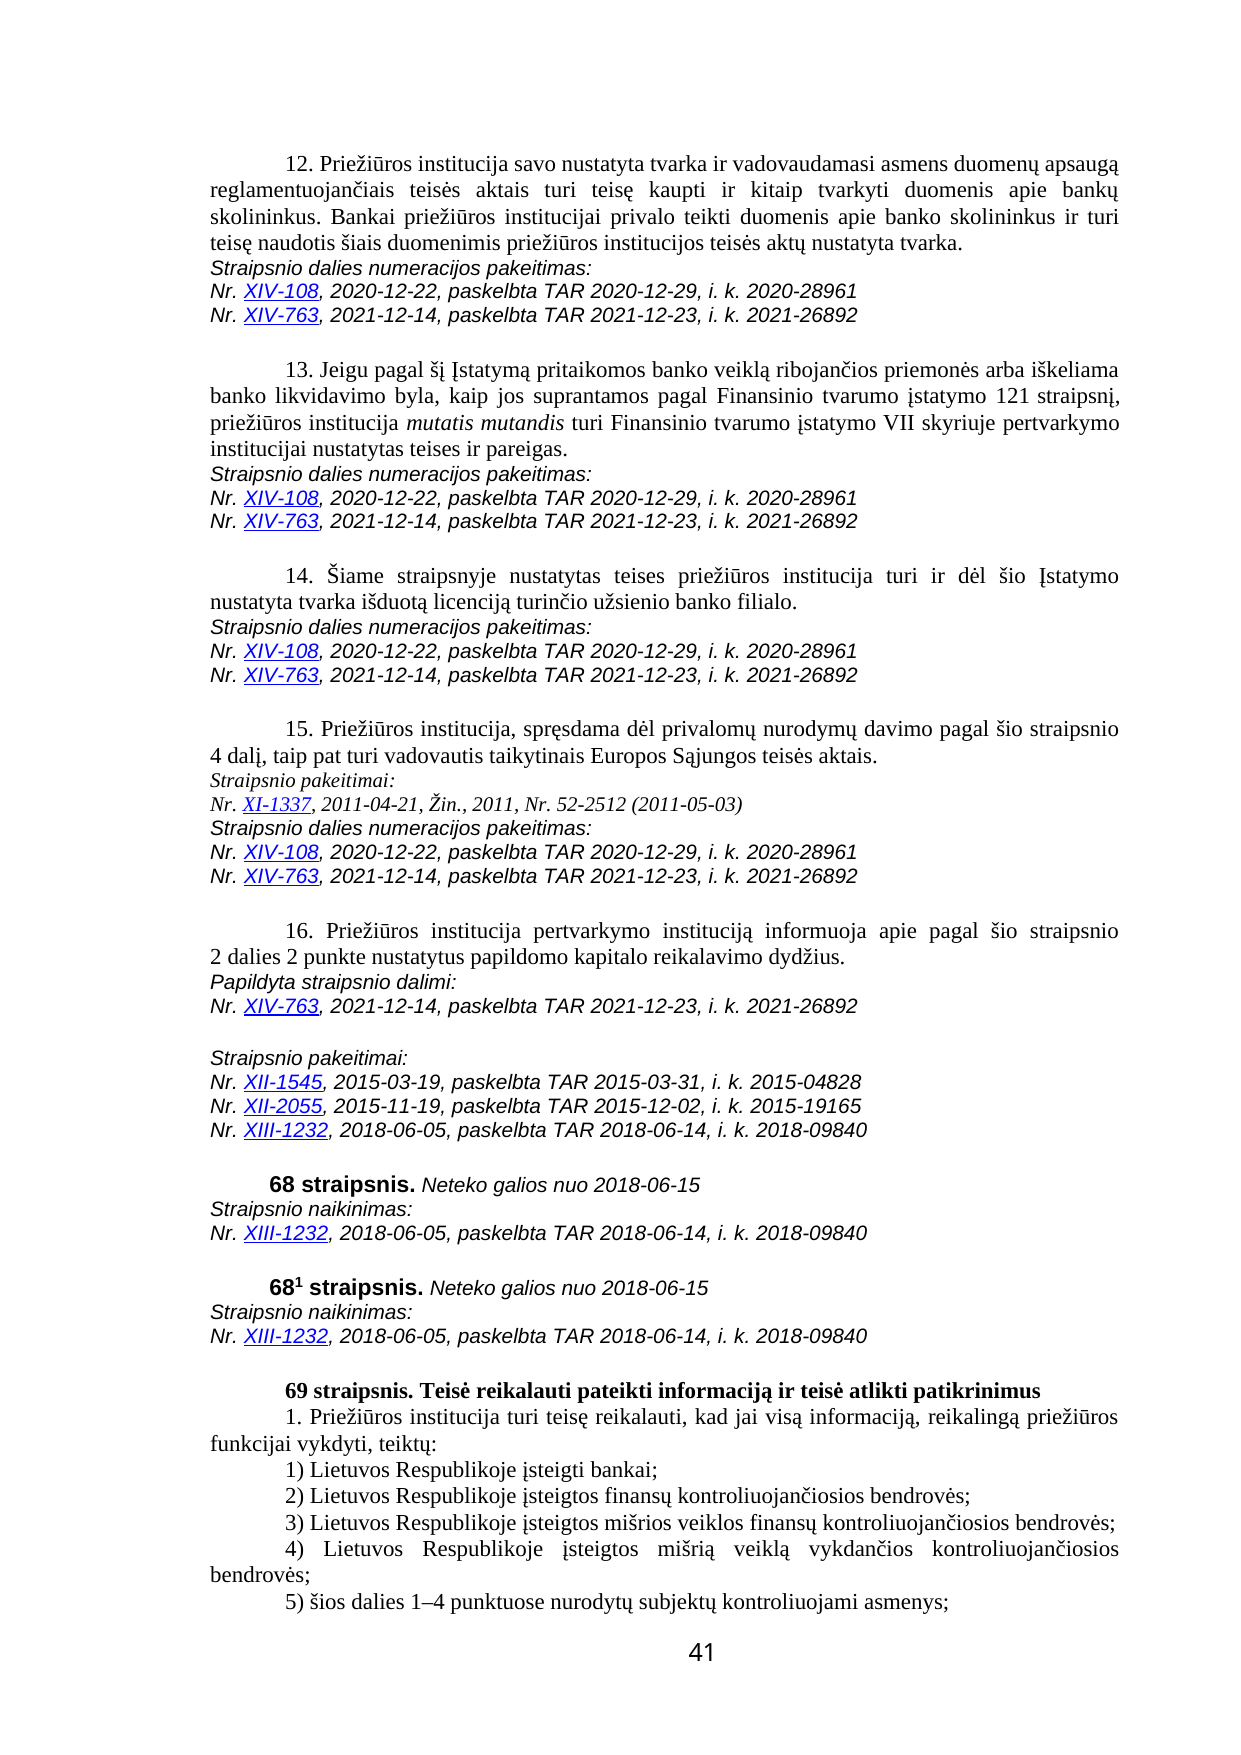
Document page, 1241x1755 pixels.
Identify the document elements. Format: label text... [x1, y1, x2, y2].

text Papildyta straipsnio dalimi: [210, 969, 1120, 993]
text Nr. XIV-108, 2020-12-22, paskelbta TAR 2020-12-29, i. k. 2020-28961 [210, 840, 1120, 864]
text 4) Lietuvos Respublikoje įsteigtos mišrią veiklą vykdančios kontroliuojančiosios bendrovės; [210, 1535, 1120, 1588]
text 15. Priežiūros institucija, spręsdama dėl privalomų nurodymų davimo pagal šio straipsnio 4 dalį, taip pat turi vadovautis taikytinais Europos Sąjungos teisės aktais. [210, 715, 1120, 768]
text Straipsnio dalies numeracijos pakeitimas: [210, 816, 1120, 840]
text Nr. XIV-763, 2021-12-14, paskelbta TAR 2021-12-23, i. k. 2021-26892 [210, 663, 1120, 687]
text Nr. XIV-763, 2021-12-14, paskelbta TAR 2021-12-23, i. k. 2021-26892 [210, 509, 1120, 533]
text Nr. XIV-108, 2020-12-22, paskelbta TAR 2020-12-29, i. k. 2020-28961 [210, 485, 1120, 509]
text Straipsnio dalies numeracijos pakeitimas: [210, 461, 1120, 485]
text 1. Priežiūros institucija turi teisę reikalauti, kad jai visą informaciją, reikalingą priežiūros funkcijai vykdyti, teiktų: [210, 1403, 1120, 1456]
text Straipsnio pakeitimai: [210, 1046, 1120, 1070]
text Nr. XIII-1232, 2018-06-05, paskelbta TAR 2018-06-14, i. k. 2018-09840 [210, 1221, 1120, 1245]
text Nr. XIV-763, 2021-12-14, paskelbta TAR 2021-12-23, i. k. 2021-26892 [210, 303, 1120, 327]
text 1) Lietuvos Respublikoje įsteigti bankai; [210, 1456, 1120, 1482]
text Nr. XIII-1232, 2018-06-05, paskelbta TAR 2018-06-14, i. k. 2018-09840 [210, 1118, 1120, 1142]
text 681 straipsnis. Neteko galios nuo 2018-06-15 [210, 1274, 1120, 1300]
text Straipsnio dalies numeracijos pakeitimas: [210, 615, 1120, 639]
text Nr. XI-1337, 2011-04-21, Žin., 2011, Nr. 52-2512 (2011-05-03) [210, 792, 1120, 816]
text Nr. XII-2055, 2015-11-19, paskelbta TAR 2015-12-02, i. k. 2015-19165 [210, 1094, 1120, 1118]
text 5) šios dalies 1–4 punktuose nurodytų subjektų kontroliuojami asmenys; [210, 1588, 1120, 1614]
text Nr. XIV-763, 2021-12-14, paskelbta TAR 2021-12-23, i. k. 2021-26892 [210, 864, 1120, 888]
text Straipsnio pakeitimai: [210, 768, 1120, 792]
text Nr. XIV-763, 2021-12-14, paskelbta TAR 2021-12-23, i. k. 2021-26892 [210, 993, 1120, 1017]
text 3) Lietuvos Respublikoje įsteigtos mišrios veiklos finansų kontroliuojančiosios bendrovės; [210, 1509, 1120, 1535]
text Straipsnio naikinimas: [210, 1197, 1120, 1221]
text Straipsnio dalies numeracijos pakeitimas: [210, 255, 1120, 279]
text 16. Priežiūros institucija pertvarkymo instituciją informuoja apie pagal šio straipsnio 2 dalies 2 punkte nustatytus papildomo kapitalo reikalavimo dydžius. [210, 917, 1120, 969]
text Nr. XIV-108, 2020-12-22, paskelbta TAR 2020-12-29, i. k. 2020-28961 [210, 279, 1120, 303]
text 13. Jeigu pagal šį Įstatymą pritaikomos banko veiklą ribojančios priemonės arba iškeliama banko likvidavimo byla, kaip jos suprantamos pagal Finansinio tvarumo įstatymo 121 straipsnį, priežiūros institucija mutatis mutandis turi Finansinio tvarumo įstatymo VII skyriuje pertvarkymo institucijai nustatytas teises ir pareigas. [210, 356, 1120, 461]
text Nr. XIV-108, 2020-12-22, paskelbta TAR 2020-12-29, i. k. 2020-28961 [210, 639, 1120, 663]
text 68 straipsnis. Neteko galios nuo 2018-06-15 [210, 1171, 1120, 1197]
text Straipsnio naikinimas: [210, 1300, 1120, 1324]
text 12. Priežiūros institucija savo nustatyta tvarka ir vadovaudamasi asmens duomenų apsaugą reglamentuojančiais teisės aktais turi teisę kaupti ir kitaip tvarkyti duomenis apie bankų skolininkus. Bankai priežiūros institucijai privalo teikti duomenis apie banko skolininkus ir turi teisę naudotis šiais duomenimis priežiūros institucijos teisės aktų nustatyta tvarka. [210, 150, 1120, 255]
text 2) Lietuvos Respublikoje įsteigtos finansų kontroliuojančiosios bendrovės; [210, 1482, 1120, 1509]
text Nr. XII-1545, 2015-03-19, paskelbta TAR 2015-03-31, i. k. 2015-04828 [210, 1070, 1120, 1094]
text 14. Šiame straipsnyje nustatytas teises priežiūros institucija turi ir dėl šio Įstatymo nustatyta tvarka išduotą licenciją turinčio užsienio banko filialo. [210, 562, 1120, 615]
text Nr. XIII-1232, 2018-06-05, paskelbta TAR 2018-06-14, i. k. 2018-09840 [210, 1324, 1120, 1348]
text 69 straipsnis. Teisė reikalauti pateikti informaciją ir teisė atlikti patikrinimus [210, 1377, 1120, 1403]
